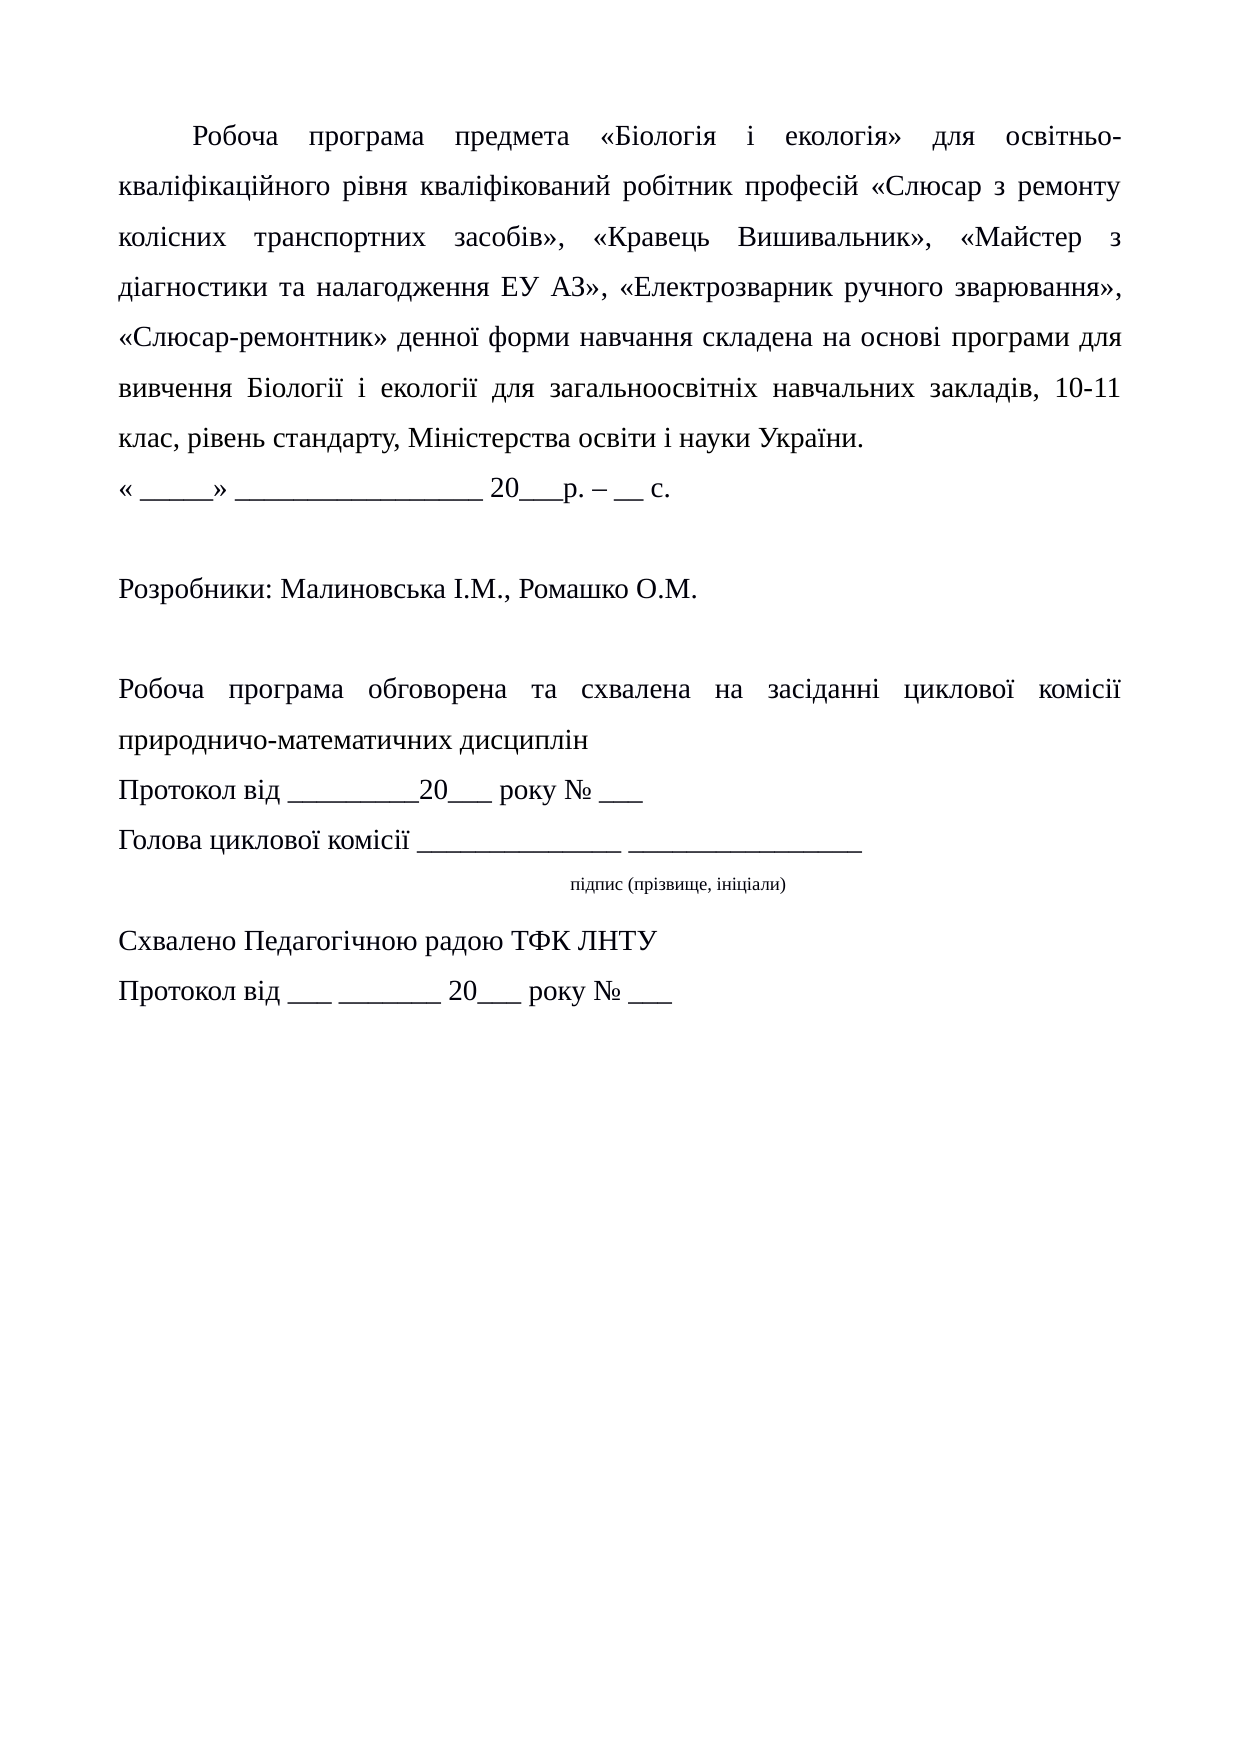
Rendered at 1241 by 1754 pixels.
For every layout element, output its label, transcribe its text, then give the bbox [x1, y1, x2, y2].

text Протокол від _________20___ року № ___ [118, 772, 1122, 806]
text Розробники: Малиновська І.М., Ромашко О.М. [118, 571, 1122, 604]
text Схвалено Педагогічною радою ТФК ЛНТУ [118, 923, 1122, 957]
text Робоча програма предмета «Біологія і екологія» для освітньо-кваліфікаційного рівня кваліфікований робітник професій «Слюсар з ремонту колісних транспортних засобів», «Кравець Вишивальник», «Майстер з діагностики та налагодження ЕУ АЗ», «Електрозварник ручного зварювання», «Слюсар-ремонтник» денної форми навчання складена на основі програми для вивчення Біології і екології для загальноосвітніх навчальних закладів, 10-11 клас, рівень стандарту, Міністерства освіти і науки України. [118, 118, 1122, 453]
text « _____» _________________ 20___р. – __ с. [118, 470, 1122, 504]
text Протокол від ___ _______ 20___ року № ___ [118, 973, 1122, 1007]
text підпис (прізвище, ініціали) [118, 873, 1122, 906]
text Робоча програма обговорена та схвалена на засіданні циклової комісії природничо-математичних дисциплін [118, 672, 1122, 755]
text Голова циклової комісії ______________ ________________ [118, 822, 1122, 856]
